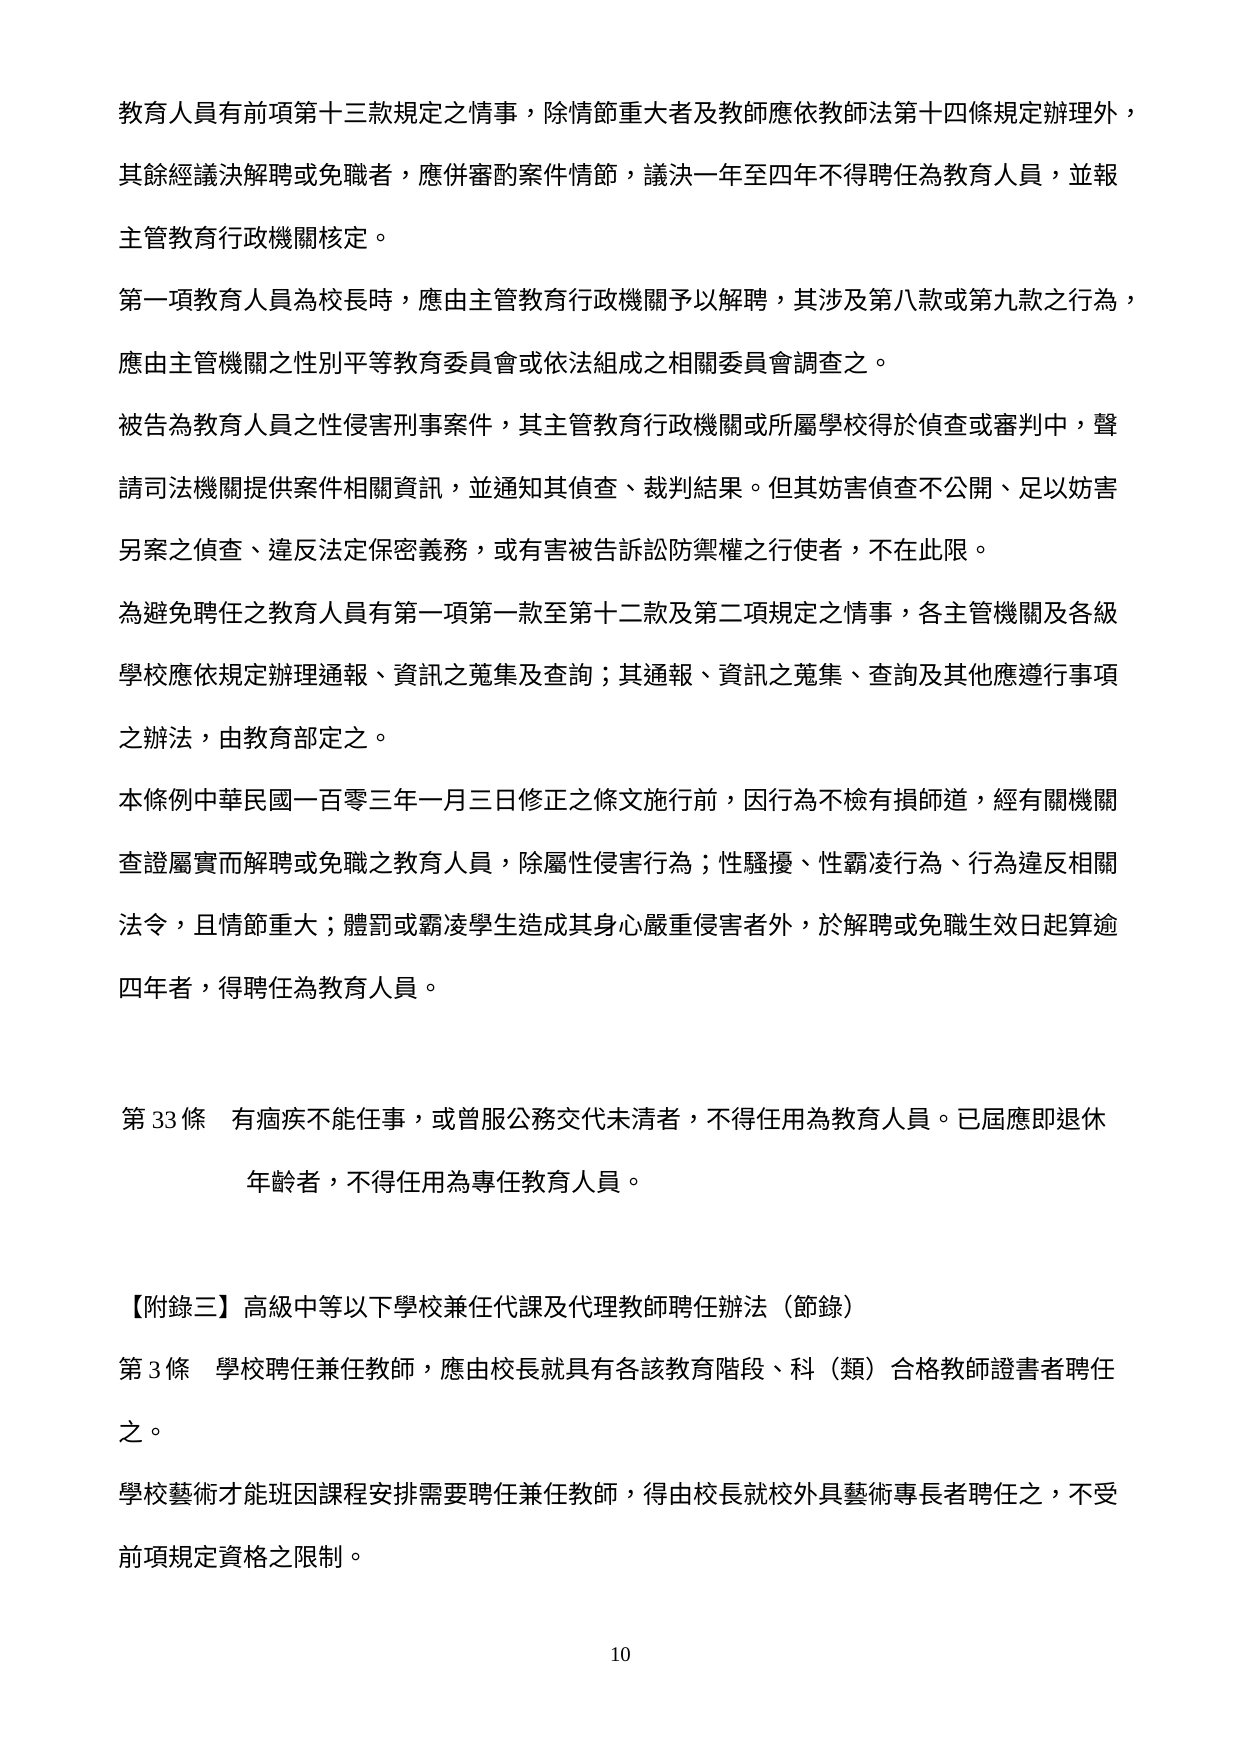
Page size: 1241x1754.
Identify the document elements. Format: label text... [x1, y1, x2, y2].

text 被告為教育人員之性侵害刑事案件，其主管教育行政機關或所屬學校得於偵查或審判中，聲請司法機關提供案件相關資訊，並通知其偵查、裁判結果。但其妨害偵查不公開、足以妨害另案之偵查、違反法定保密義務，或有害被告訴訟防禦權之行使者，不在此限。 [118, 382, 1122, 569]
text 學校藝術才能班因課程安排需要聘任兼任教師，得由校長就校外具藝術專長者聘任之，不受前項規定資格之限制。 [118, 1451, 1122, 1576]
text 第3條 學校聘任兼任教師，應由校長就具有各該教育階段、科（類）合格教師證書者聘任之。 [118, 1326, 1122, 1451]
text 【附錄三】高級中等以下學校兼任代課及代理教師聘任辦法（節錄） [118, 1264, 1122, 1326]
text 教育人員有前項第十三款規定之情事，除情節重大者及教師應依教師法第十四條規定辦理外，其餘經議決解聘或免職者，應併審酌案件情節，議決一年至四年不得聘任為教育人員，並報主管教育行政機關核定。 [118, 69, 1122, 257]
text 本條例中華民國一百零三年一月三日修正之條文施行前，因行為不檢有損師道，經有關機關查證屬實而解聘或免職之教育人員，除屬性侵害行為；性騷擾、性霸凌行為、行為違反相關法令，且情節重大；體罰或霸凌學生造成其身心嚴重侵害者外，於解聘或免職生效日起算逾四年者，得聘任為教育人員。 [118, 757, 1122, 1007]
text 第33條 有痼疾不能任事，或曾服公務交代未清者，不得任用為教育人員。已屆應即退休年齡者，不得任用為專任教育人員。 [122, 1076, 1122, 1201]
text 第一項教育人員為校長時，應由主管教育行政機關予以解聘，其涉及第八款或第九款之行為，應由主管機關之性別平等教育委員會或依法組成之相關委員會調查之。 [118, 257, 1122, 382]
text 為避免聘任之教育人員有第一項第一款至第十二款及第二項規定之情事，各主管機關及各級學校應依規定辦理通報、資訊之蒐集及查詢；其通報、資訊之蒐集、查詢及其他應遵行事項之辦法，由教育部定之。 [118, 569, 1122, 757]
